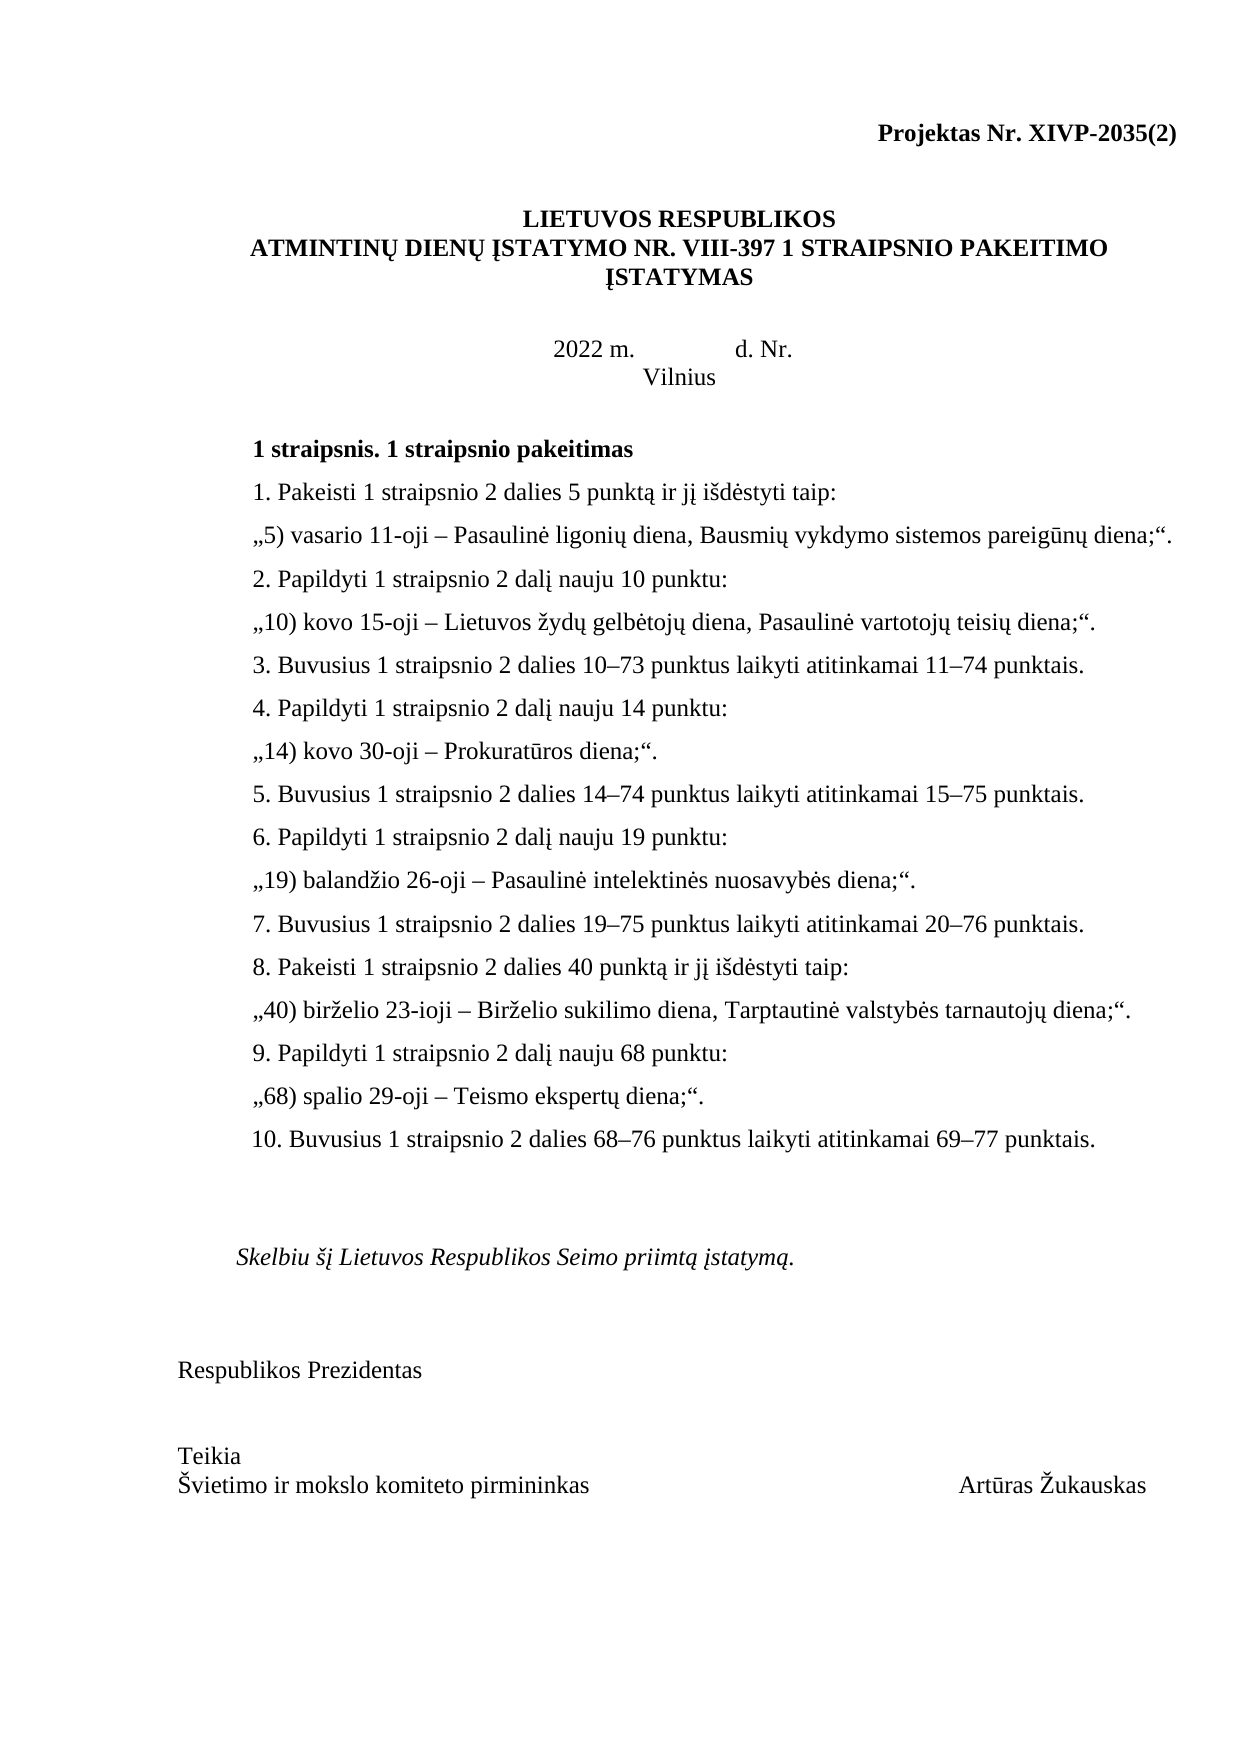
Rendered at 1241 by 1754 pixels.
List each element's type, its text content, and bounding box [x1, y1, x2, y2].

text 5. Buvusius 1 straipsnio 2 dalies 14–74 punktus laikyti atitinkamai 15–75 punktais. [177, 779, 1181, 808]
text Teikia [177, 1441, 1181, 1470]
text Skelbiu šį Lietuvos Respublikos Seimo priimtą įstatymą. [177, 1234, 1181, 1271]
text ATMINTINŲ DIENŲ ĮSTATYMO NR. VIII-397 1 STRAIPSNIO PAKEITIMO ĮSTATYMAS [177, 233, 1181, 291]
text 2. Papildyti 1 straipsnio 2 dalį nauju 10 punktu: [177, 564, 1181, 592]
text „5) vasario 11-oji – Pasaulinė ligonių diena, Bausmių vykdymo sistemos pareigūnų diena;“. [177, 521, 1181, 549]
text 1. Pakeisti 1 straipsnio 2 dalies 5 punktą ir jį išdėstyti taip: [177, 477, 1181, 506]
text „19) balandžio 26-oji – Pasaulinė intelektinės nuosavybės diena;“. [177, 866, 1181, 894]
text „40) birželio 23-ioji – Birželio sukilimo diena, Tarptautinė valstybės tarnautojų diena;“. [177, 995, 1181, 1024]
text 6. Papildyti 1 straipsnio 2 dalį nauju 19 punktu: [177, 822, 1181, 851]
text Švietimo ir mokslo komiteto pirmininkas Artūras Žukauskas [177, 1470, 1181, 1499]
text „10) kovo 15-oji – Lietuvos žydų gelbėtojų diena, Pasaulinė vartotojų teisių diena;“. [177, 607, 1181, 636]
text Respublikos Prezidentas [177, 1346, 1181, 1384]
text Vilnius [177, 362, 1181, 391]
text Projektas Nr. XIVP-2035(2) [878, 118, 1181, 147]
text 4. Papildyti 1 straipsnio 2 dalį nauju 14 punktu: [177, 693, 1181, 722]
text „14) kovo 30-oji ‒ Prokuratūros diena;“. [177, 736, 1181, 765]
text 2022 m. d. Nr. [177, 334, 1181, 362]
text 1 straipsnis. 1 straipsnio pakeitimas [177, 434, 1181, 463]
text 9. Papildyti 1 straipsnio 2 dalį nauju 68 punktu: [177, 1038, 1181, 1067]
text 7. Buvusius 1 straipsnio 2 dalies 19–75 punktus laikyti atitinkamai 20–76 punktais. [177, 909, 1181, 937]
text 10. Buvusius 1 straipsnio 2 dalies 68–76 punktus laikyti atitinkamai 69–77 punktais. [251, 1124, 1181, 1153]
text 3. Buvusius 1 straipsnio 2 dalies 10–73 punktus laikyti atitinkamai 11–74 punktais. [177, 650, 1181, 679]
text 8. Pakeisti 1 straipsnio 2 dalies 40 punktą ir jį išdėstyti taip: [177, 952, 1181, 981]
text LIETUVOS RESPUBLIKOS [177, 204, 1181, 233]
text „68) spalio 29-oji – Teismo ekspertų diena;“. [252, 1081, 1181, 1110]
